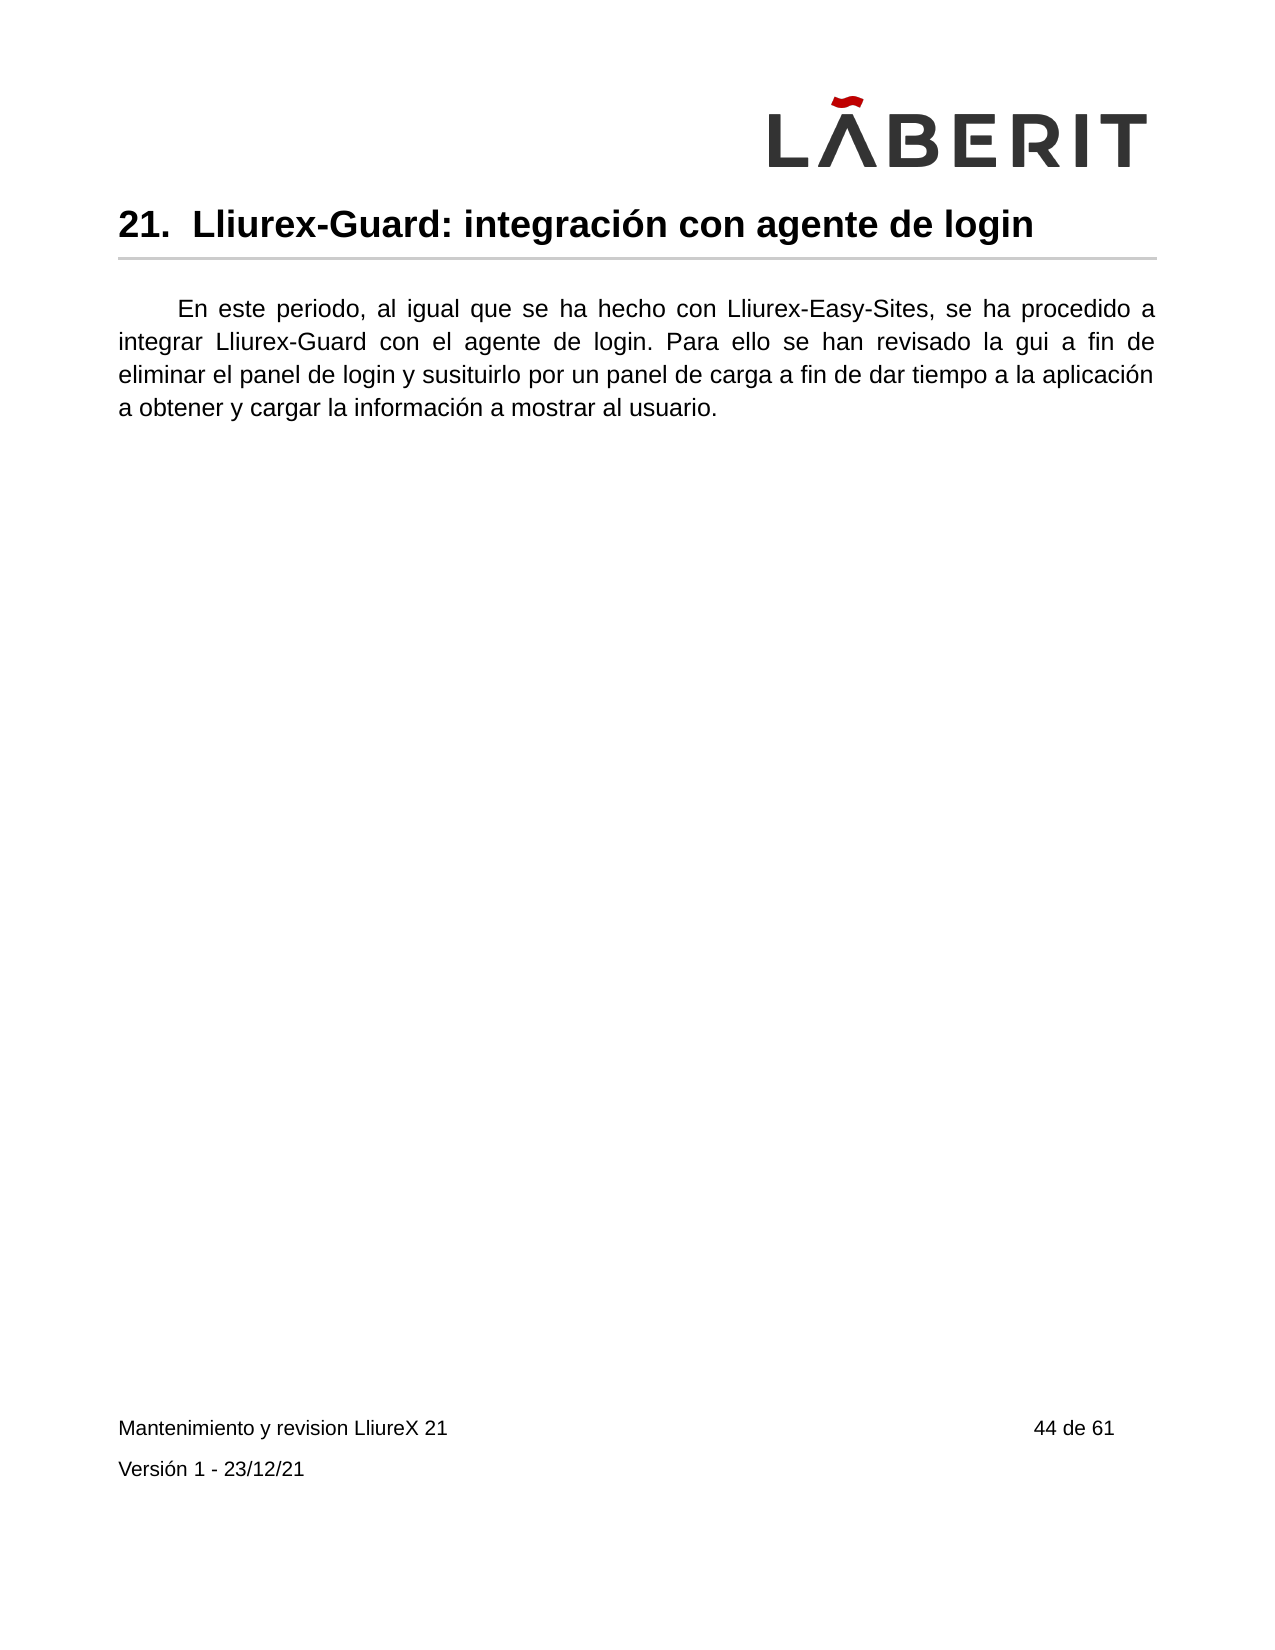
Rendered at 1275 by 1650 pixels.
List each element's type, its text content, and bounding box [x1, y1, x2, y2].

picture [769, 96, 1147, 167]
subtitle Lliurex-Guard: integración con agente de login [118, 202, 1157, 257]
text En este periodo, al igual que se ha hecho con Lliurex-Easy-Sites, se ha procedido a integrar Lliurex-Guard con el agente de login. Para ello se han revisado la gui a fin de eliminar el panel de login y susituirlo por un panel de carga a fin de dar tiempo a la aplicación a obtener y cargar la información a mostrar al usuario. [118, 294, 1157, 422]
